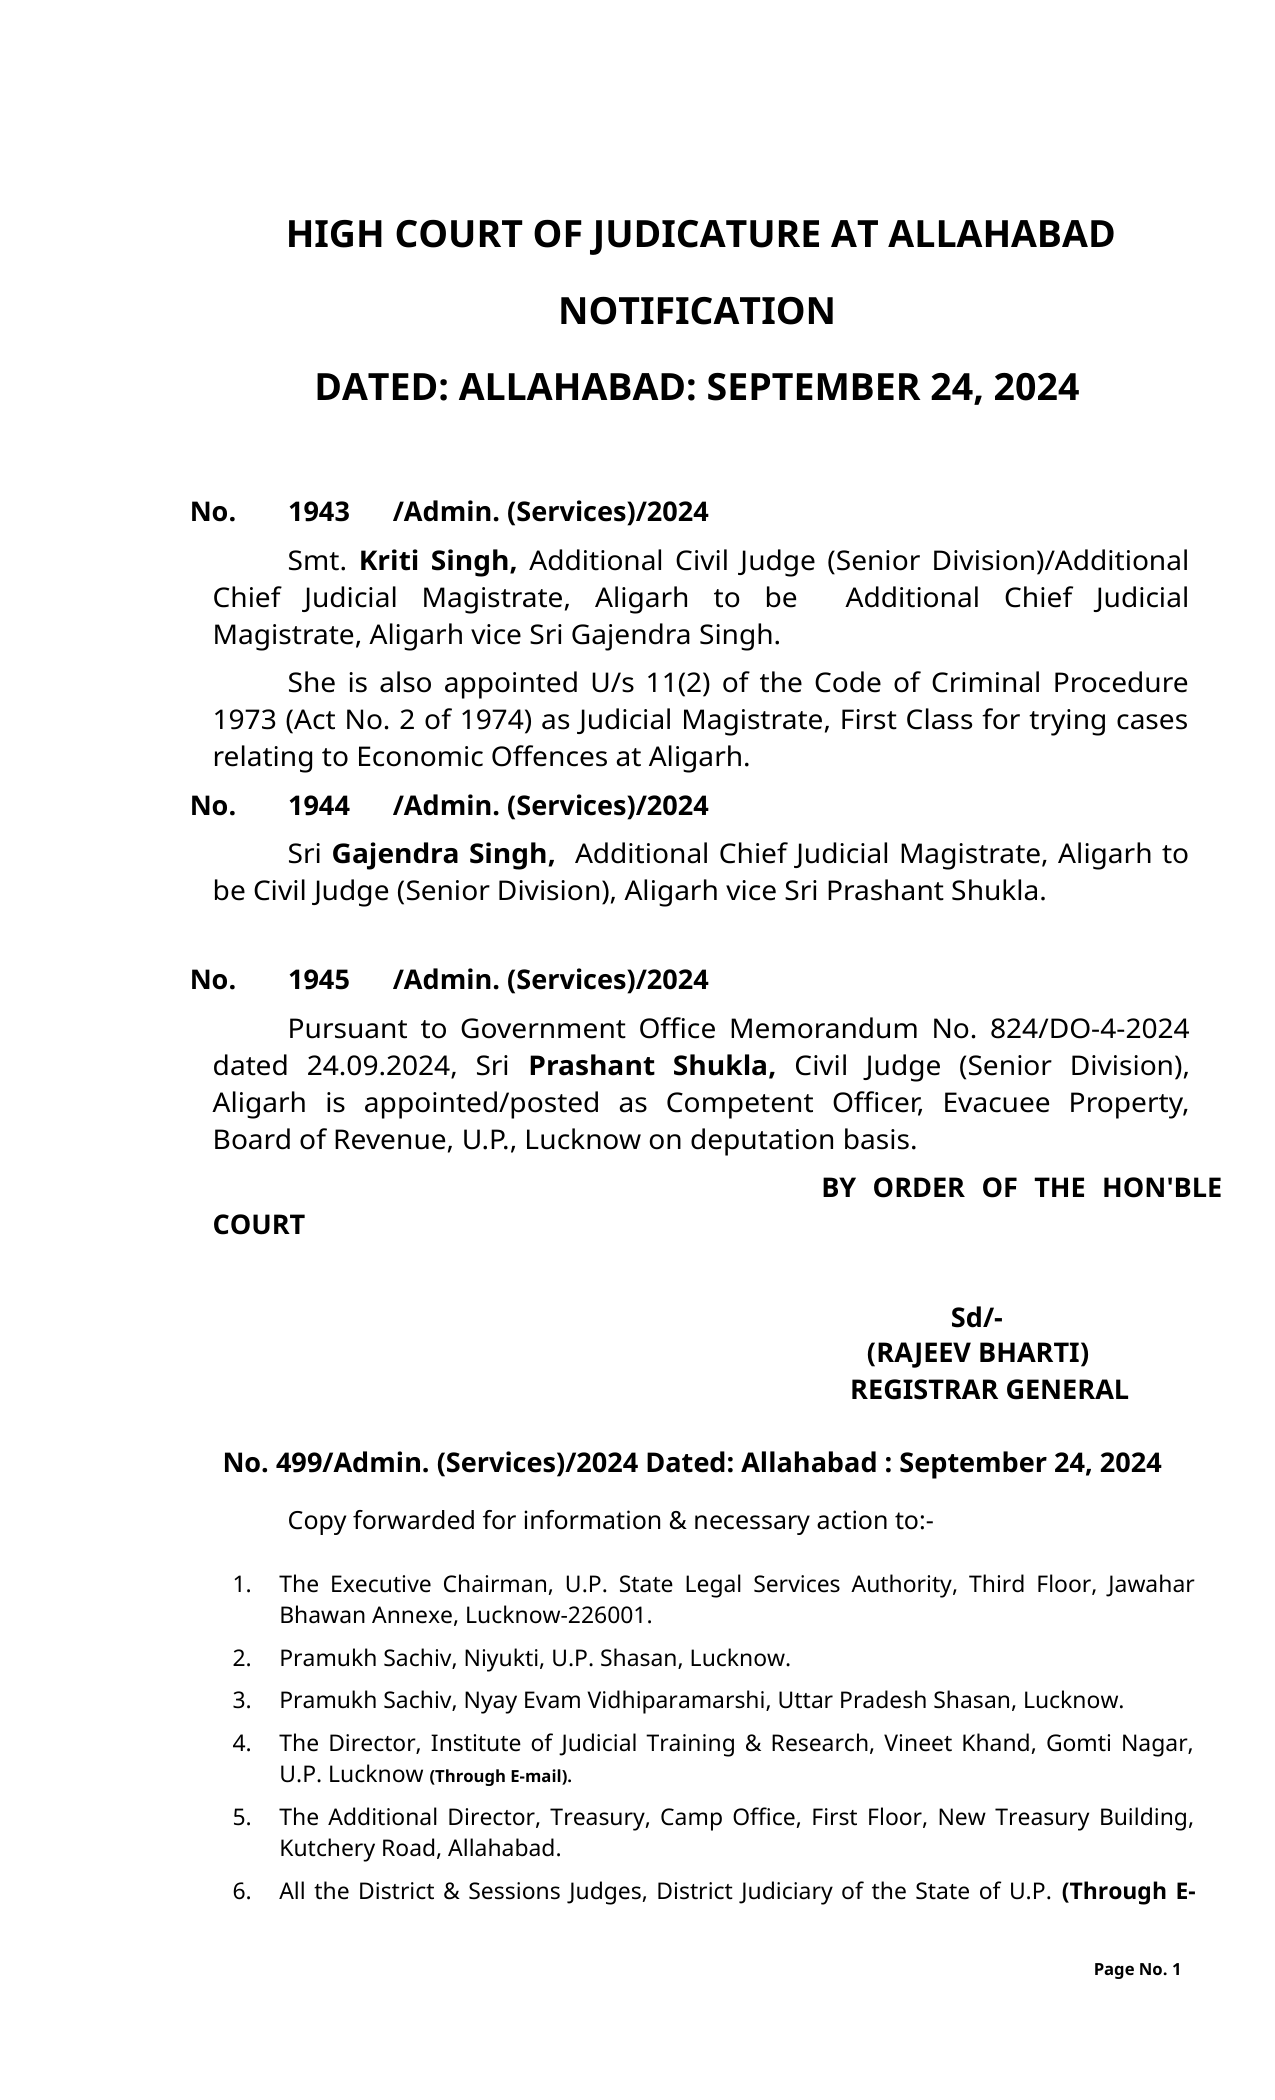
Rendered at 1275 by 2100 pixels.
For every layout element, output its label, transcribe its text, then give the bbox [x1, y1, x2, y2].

text Sri Gajendra Singh, Additional Chief Judicial Magistrate, Aligarh to be Civil Judge (Senior Division), Aligarh vice Sri Prashant Shukla. [212, 835, 1191, 908]
text REGISTRAR GENERAL [215, 1370, 1181, 1407]
text Pursuant to Government Office Memorandum No. 824/DO-4-2024 dated 24.09.2024, Sri Prashant Shukla, Civil Judge (Senior Division), Aligarh is appointed/posted as Competent Officer, Evacuee Property, Board of Revenue, U.P., Lucknow on deputation basis. [212, 1009, 1191, 1157]
table_cell Pramukh Sachiv, Niyukti, U.P. Shasan, Lucknow. [273, 1636, 1201, 1678]
table_cell Pramukh Sachiv, Nyay Evam Vidhiparamarshi, Uttar Pradesh Shasan, Lucknow. [273, 1679, 1201, 1721]
table_header 1943 [277, 493, 381, 529]
table_header The Executive Chairman, U.P. State Legal Services Authority, Third Floor, Jawahar Bhawan Annexe, Lucknow-226001. [273, 1562, 1201, 1636]
table_cell [227, 1679, 273, 1721]
table_cell All the District & Sessions Judges, District Judiciary of the State of U.P. (Through E- [273, 1869, 1201, 1912]
table_cell The Director, Institute of Judicial Training & Research, Vineet Khand, Gomti Nagar, U.P. Lucknow (Through E-mail). [273, 1721, 1201, 1795]
table_header /Admin. (Services)/2024 [381, 961, 739, 998]
text (RAJEEV BHARTI) [175, 1333, 1209, 1370]
table_cell [227, 1636, 273, 1678]
table_header No. [178, 961, 277, 998]
subtitle NOTIFICATION [212, 284, 1181, 335]
text Smt. Kriti Singh, Additional Civil Judge (Senior Division)/Additional Chief Judicial Magistrate, Aligarh to be Additional Chief Judicial Magistrate, Aligarh vice Sri Gajendra Singh. [212, 541, 1191, 652]
table_header No. [178, 493, 277, 529]
text Sd/- [212, 1269, 1181, 1333]
table_cell The Additional Director, Treasury, Camp Office, First Floor, New Treasury Building, Kutchery Road, Allahabad. [273, 1795, 1201, 1869]
table_header /Admin. (Services)/2024 [381, 786, 739, 823]
text BY ORDER OF THE HON'BLE COURT [212, 1169, 1223, 1242]
title HIGH COURT OF JUDICATURE AT ALLAHABAD [212, 207, 1189, 258]
table_header [227, 1562, 273, 1636]
table_cell [227, 1869, 273, 1912]
subtitle DATED: ALLAHABAD: SEPTEMBER 24, 2024 [212, 361, 1181, 412]
text She is also appointed U/s 11(2) of the Code of Criminal Procedure 1973 (Act No. 2 of 1974) as Judicial Magistrate, First Class for trying cases relating to Economic Offences at Aligarh. [212, 664, 1191, 774]
text Copy forwarded for information & necessary action to:- [212, 1508, 1181, 1535]
table_cell [227, 1795, 273, 1869]
table_header No. [178, 786, 277, 823]
table_cell [227, 1721, 273, 1795]
text No. 499/Admin. (Services)/2024 Dated: Allahabad : September 24, 2024 [215, 1444, 1181, 1481]
table_header /Admin. (Services)/2024 [381, 493, 739, 529]
table_header 1944 [277, 786, 381, 823]
table_header 1945 [277, 961, 381, 998]
